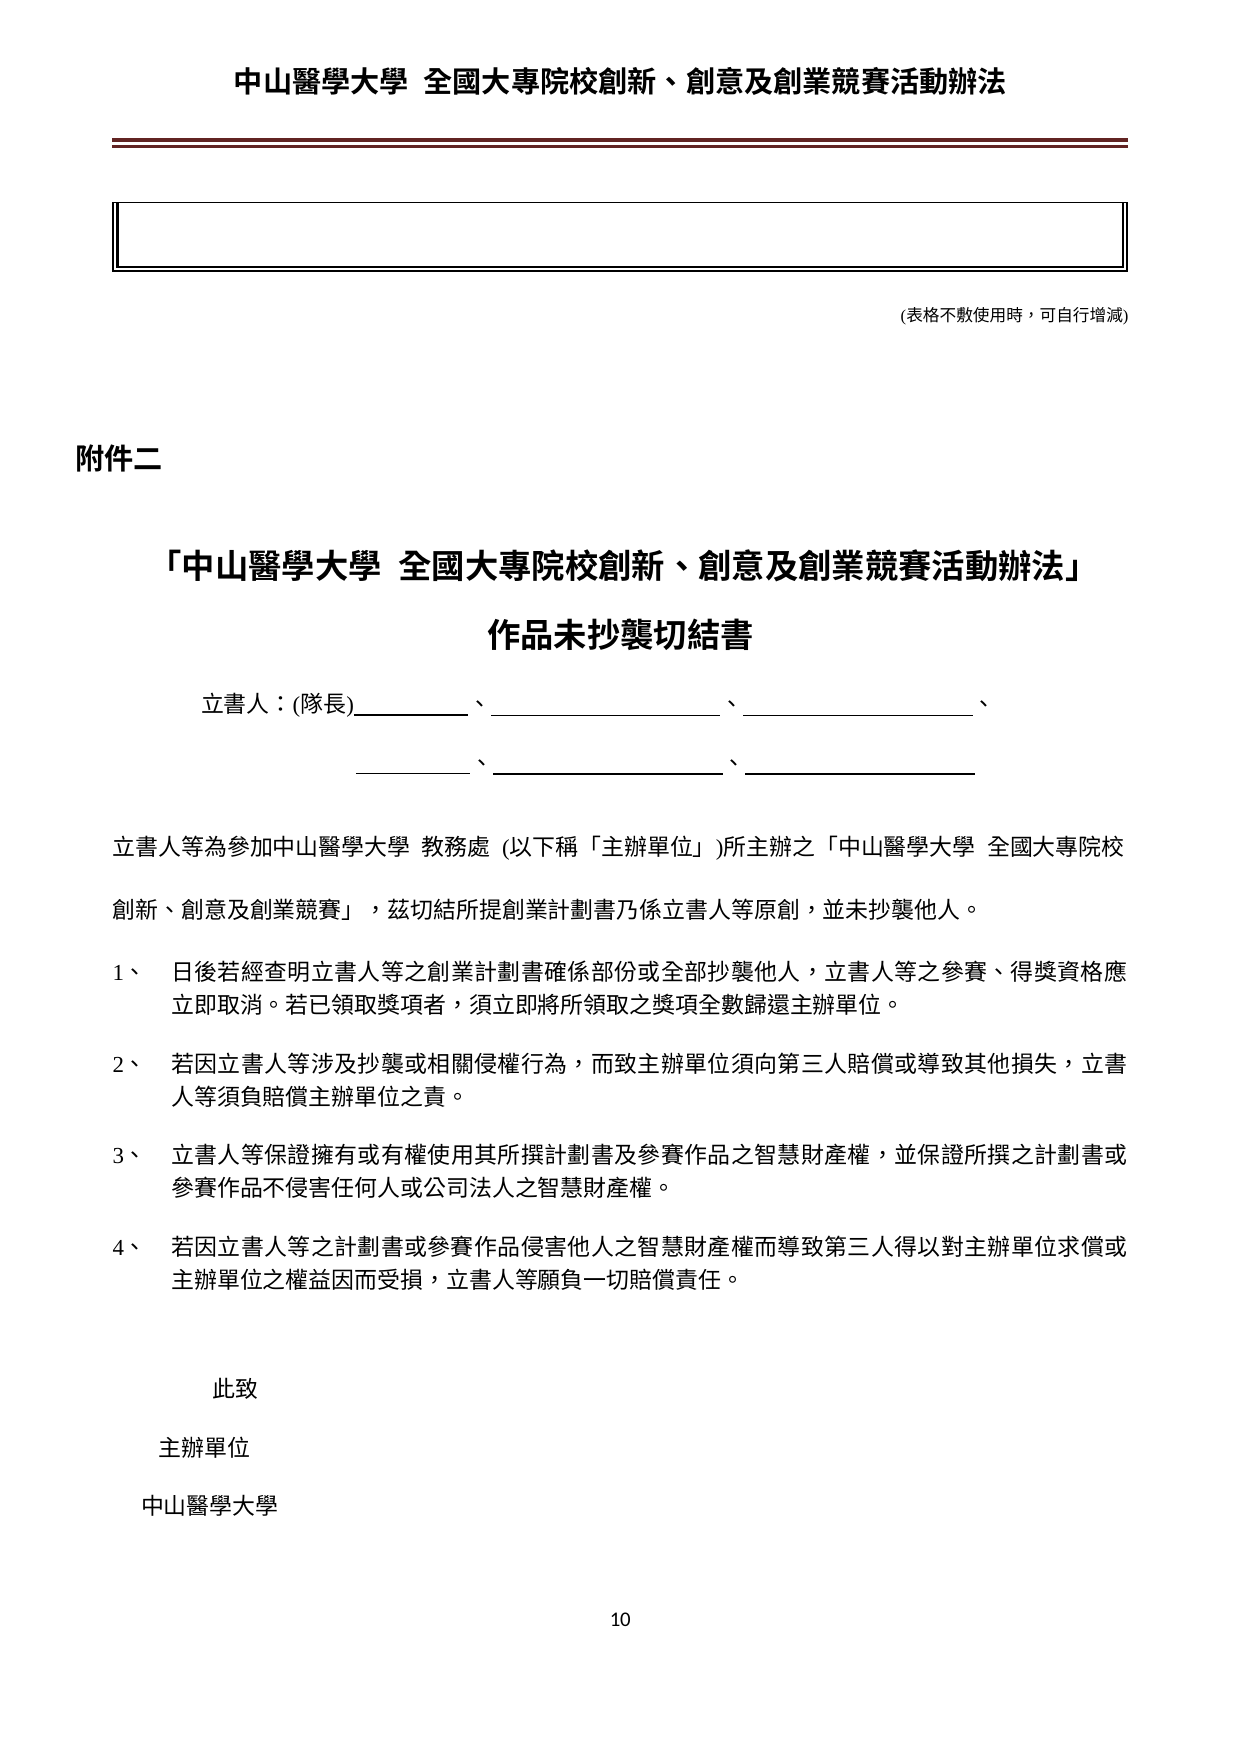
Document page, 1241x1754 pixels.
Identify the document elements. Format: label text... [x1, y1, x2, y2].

text 立書人等為參加中山醫學大學 教務處 (以下稱「主辦單位」)所主辦之「中山醫學大學 全國大專院校創新、創意及創業競賽」，茲切結所提創業計劃書乃係立書人等原創，並未抄襲他人。 [112, 804, 1128, 929]
list 日後若經查明立書人等之創業計劃書確係部份或全部抄襲他人，立書人等之參賽、得獎資格應立即取消。若已領取獎項者，須立即將所領取之獎項全數歸還主辦單位。 [112, 954, 1128, 1021]
table_cell [119, 203, 1122, 266]
text 「中山醫學大學 全國大專院校創新、創意及創業競賽活動辦法」 [112, 522, 1128, 584]
text 中山醫學大學 [112, 1488, 1128, 1521]
list 若因立書人等之計劃書或參賽作品侵害他人之智慧財產權而導致第三人得以對主辦單位求償或主辦單位之權益因而受損，立書人等願負一切賠償責任。 [112, 1228, 1128, 1295]
text 作品未抄襲切結書 [112, 592, 1128, 654]
text (表格不敷使用時，可自行增減) [112, 272, 1128, 334]
list 立書人等保證擁有或有權使用其所撰計劃書及參賽作品之智慧財產權，並保證所撰之計劃書或參賽作品不侵害任何人或公司法人之智慧財產權。 [112, 1137, 1128, 1203]
text 此致 [162, 1371, 1128, 1404]
list 若因立書人等涉及抄襲或相關侵權行為，而致主辦單位須向第三人賠償或導致其他損失，立書人等須負賠償主辦單位之責。 [112, 1046, 1128, 1112]
text 主辦單位 [112, 1429, 1128, 1463]
text 立書人：(隊長) 、 、 、 [112, 686, 1128, 719]
text 附件二 [61, 436, 166, 478]
text 、 、 [112, 744, 1128, 778]
